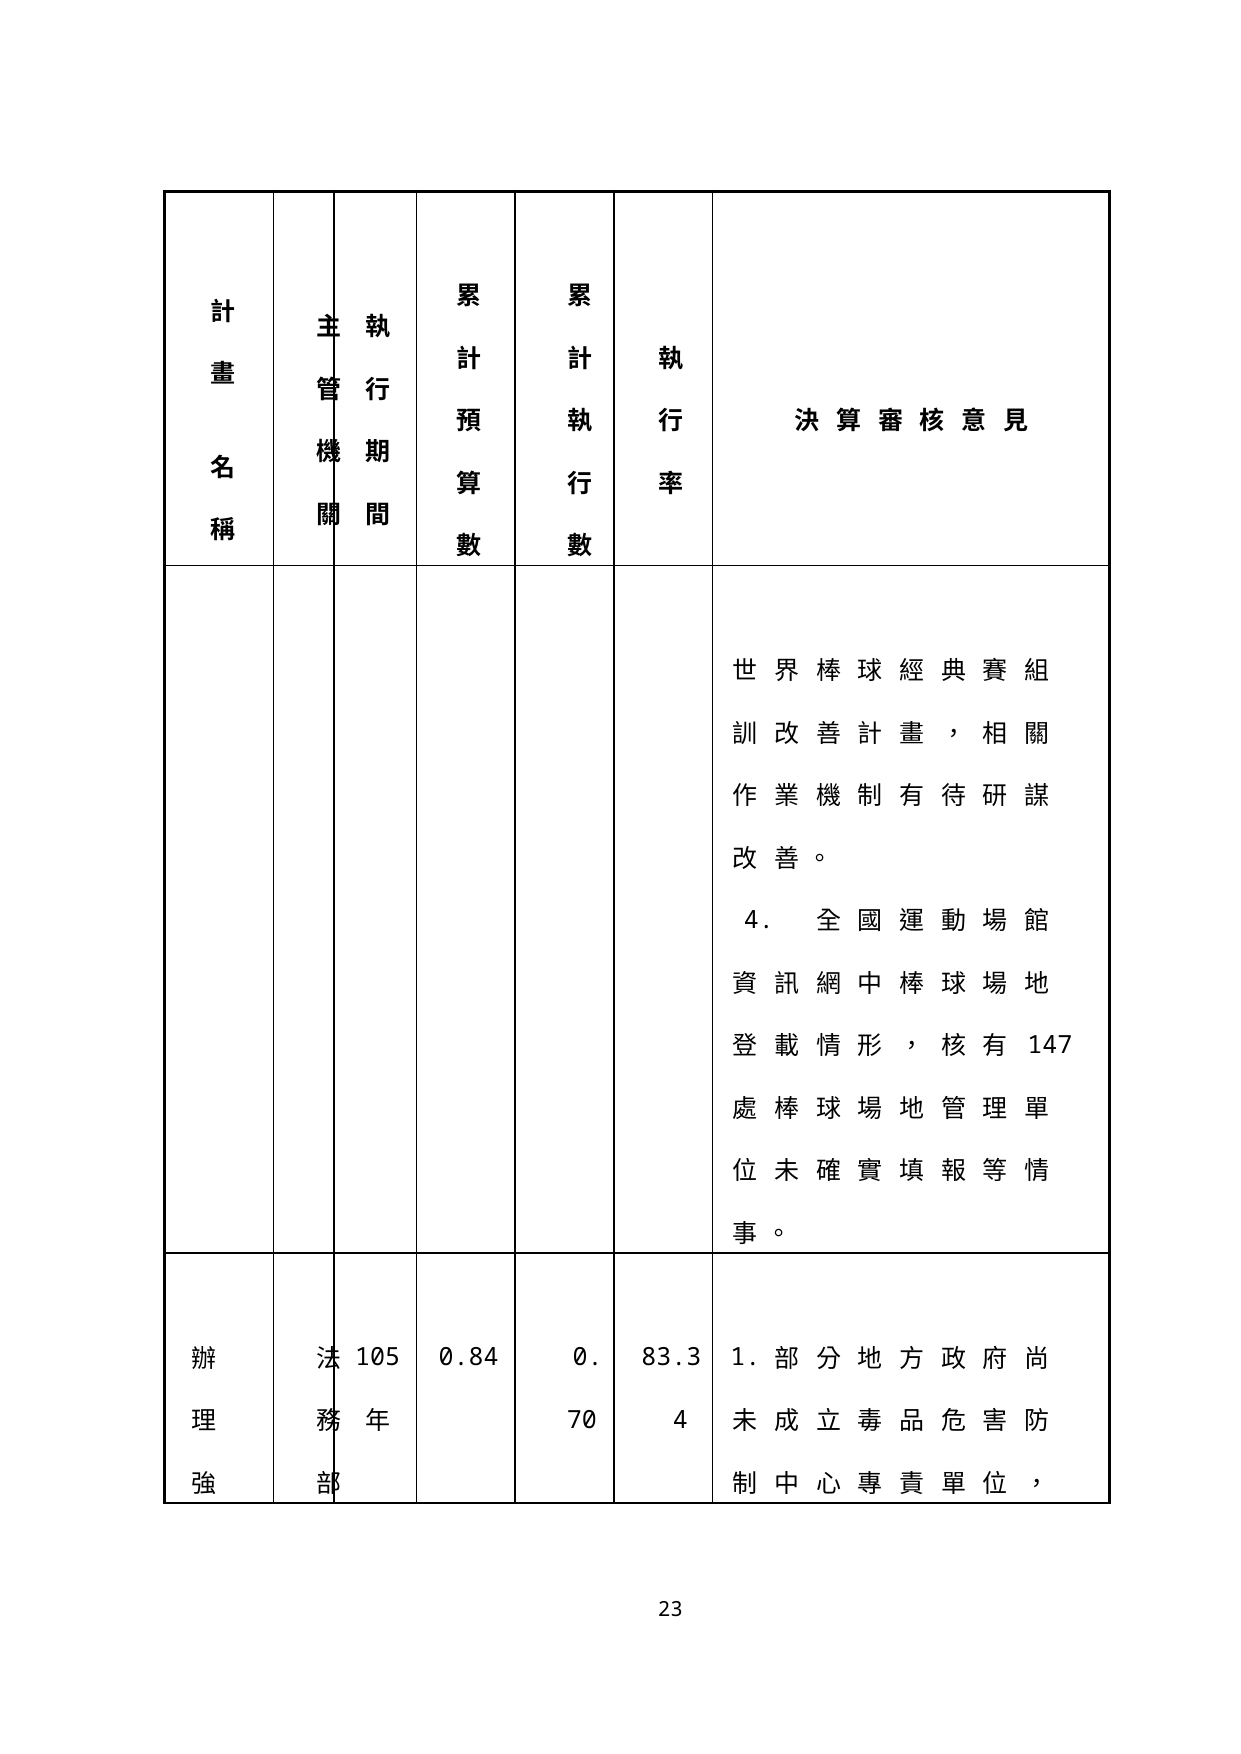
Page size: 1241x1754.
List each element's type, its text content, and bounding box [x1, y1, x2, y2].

table_cell 0.84 [417, 1254, 514, 1502]
table_cell 辦理強 [166, 1254, 273, 1502]
table_cell [166, 566, 273, 1252]
table_header 主管機關 [274, 193, 333, 564]
table_header 執行率 [615, 193, 712, 564]
table_cell [615, 566, 712, 1252]
table_cell 105年 [335, 1254, 416, 1502]
table_cell 世界棒球經典賽組訓改善計畫，相關作業機制有待研謀改善。 4. 全國運動場館資訊網中棒球場地登載情形，核有147 處棒球場地管理單位未確實填報等情事。 [713, 566, 1108, 1252]
table_cell [417, 566, 514, 1252]
table_header 計畫 名稱 [166, 193, 273, 564]
table_cell 1.部分地方政府尚未成立毒品危害防制中心專責單位， [713, 1254, 1108, 1502]
table_cell [516, 566, 613, 1252]
table_cell 0.70 [516, 1254, 613, 1502]
table_header 執行期間 [335, 193, 416, 564]
table_header 累計執行數 [516, 193, 613, 564]
table_header 累計預算數 [417, 193, 514, 564]
table_cell 103年- 105年 [335, 566, 416, 1252]
table_cell 教育部 [274, 566, 333, 1252]
table_cell 83.34 [615, 1254, 712, 1502]
table_header 決算審核意見 [713, 193, 1108, 564]
table_cell 法務部 [274, 1254, 333, 1502]
